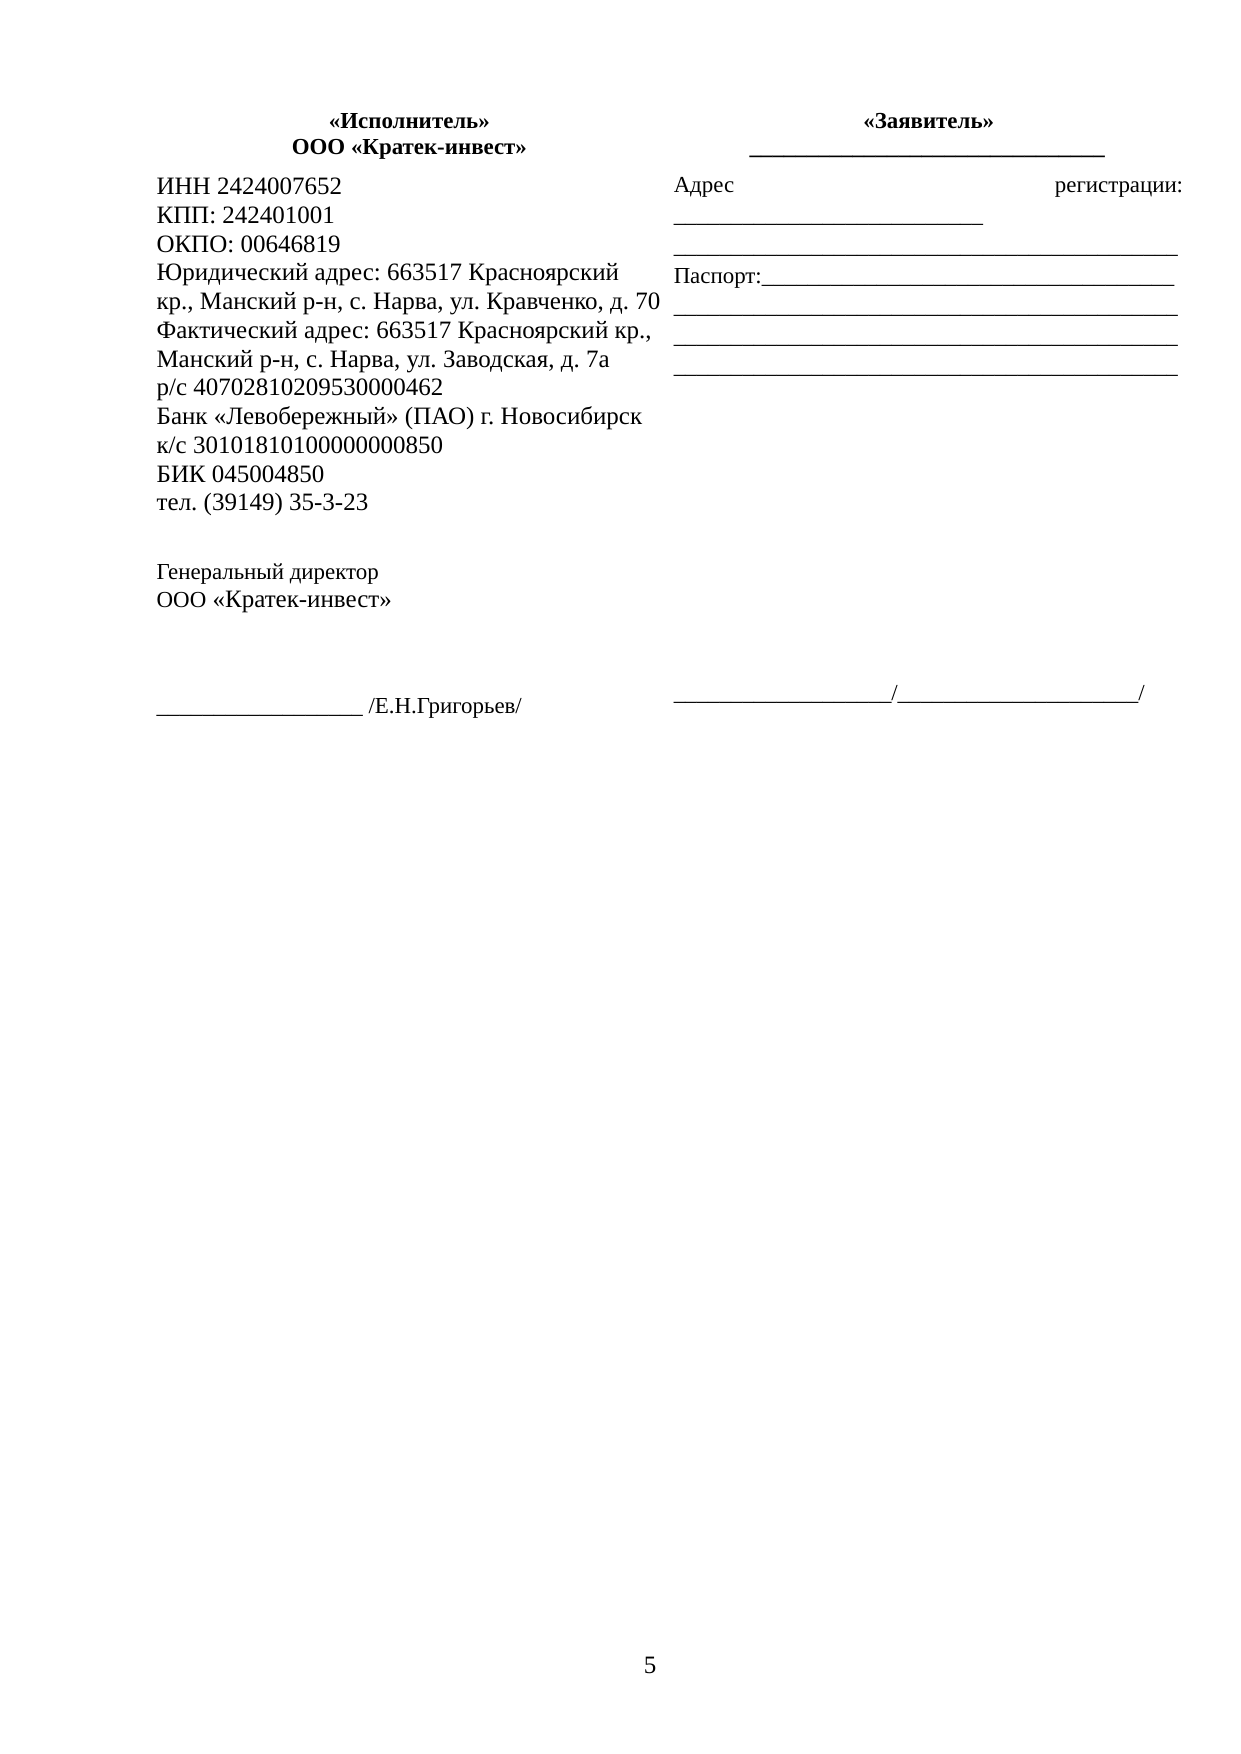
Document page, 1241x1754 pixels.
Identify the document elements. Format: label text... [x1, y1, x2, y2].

table_header «Исполнитель» ООО «Кратек-инвест» [151, 101, 668, 166]
table_cell ___________________/_____________________/ [668, 552, 1189, 724]
table_cell Генеральный директор ООО «Кратек-инвест» __________________ /Е.Н.Григорьев/ [151, 552, 668, 724]
table_cell Адрес регистрации: ___________________________ ____________________________________________ Паспорт:________________________________________________________________________________________________________________________________________________________________________ [668, 166, 1189, 552]
table_cell ИНН 2424007652 КПП: 242401001 ОКПО: 00646819 Юридический адрес: 663517 Красноярский кр., Манский р-н, с. Нарва, ул. Кравченко, д. 70 Фактический адрес: 663517 Красноярский кр., Манский р-н, с. Нарва, ул. Заводская, д. 7а р/с 40702810209530000462 Банк «Левобережный» (ПАО) г. Новосибирск к/с 30101810100000000850 БИК 045004850 тел. (39149) 35-3-23 [151, 166, 668, 552]
table_header «Заявитель» _______________________________ [668, 101, 1189, 166]
